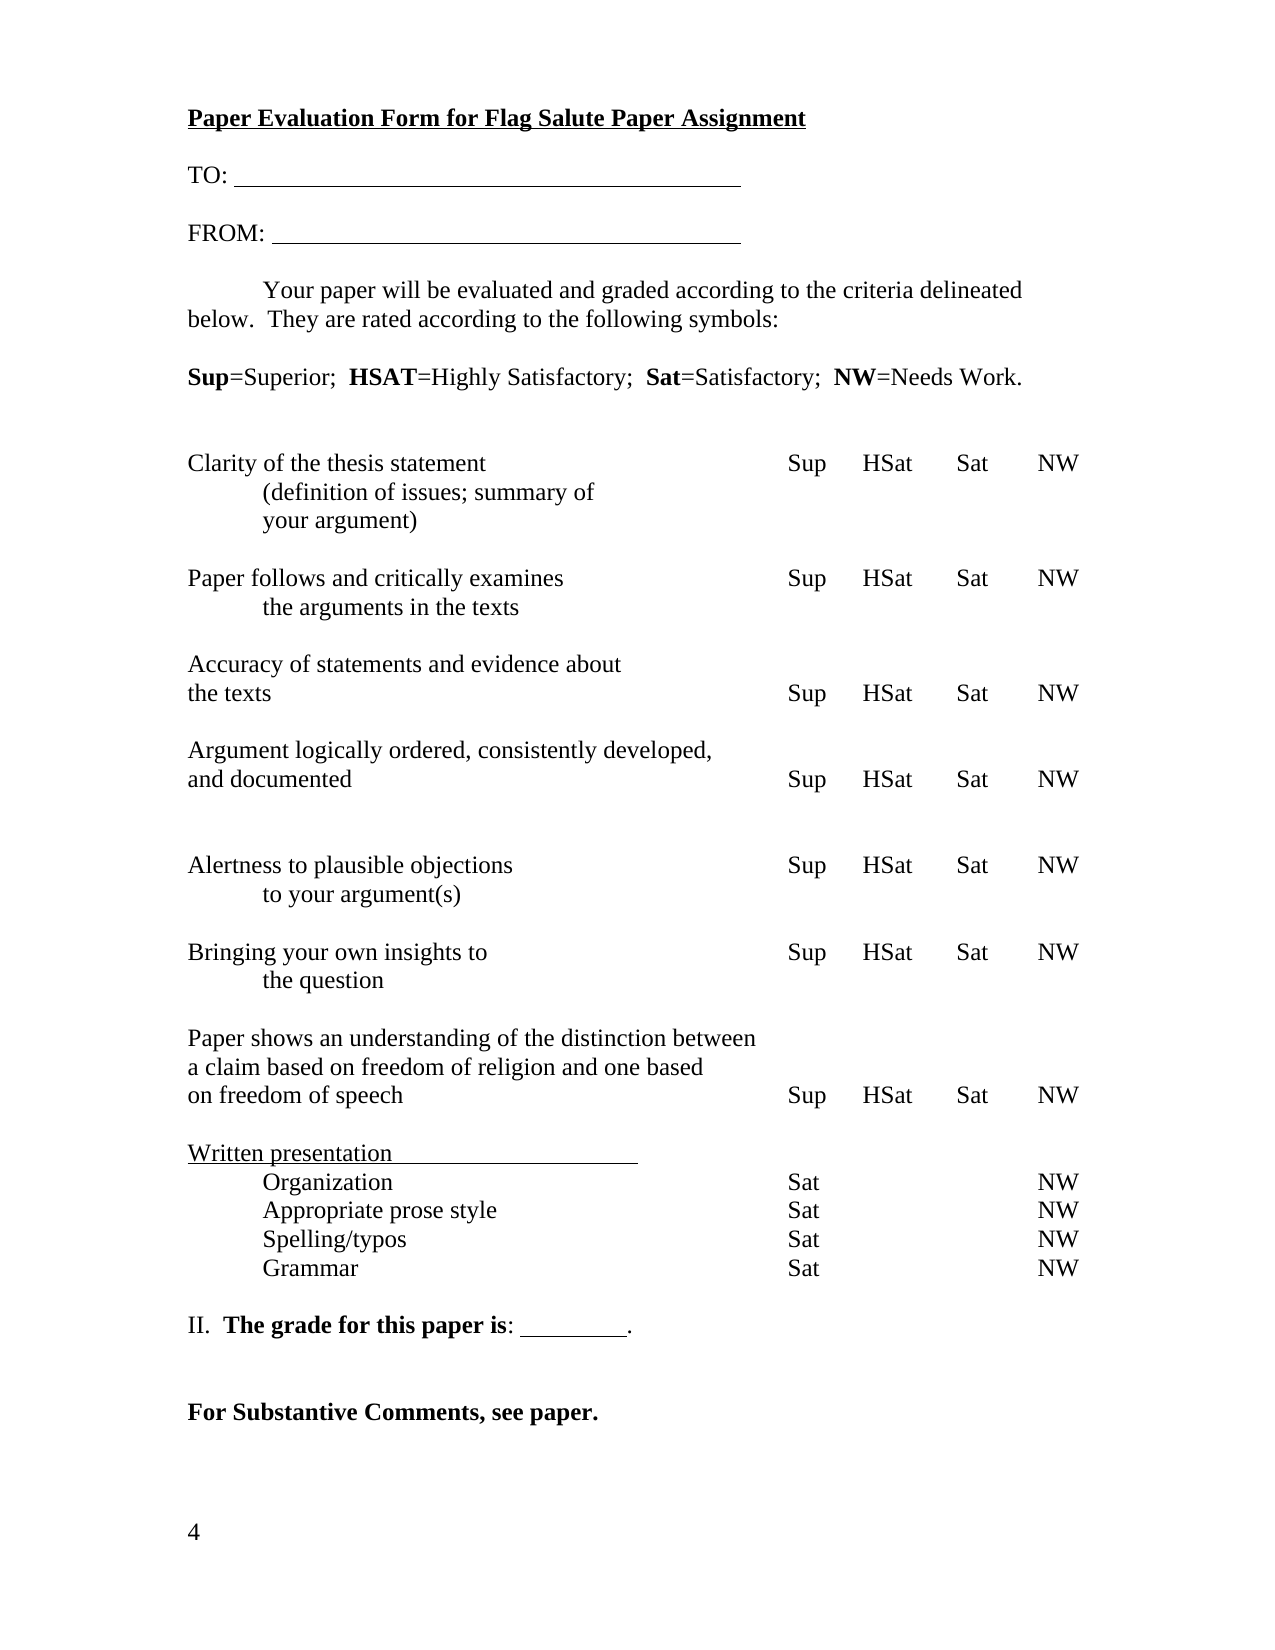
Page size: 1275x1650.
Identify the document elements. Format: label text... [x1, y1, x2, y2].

text Clarity of the thesis statement Sup HSat Sat NW [187, 448, 1087, 477]
text the texts Sup HSat Sat NW [187, 678, 1087, 707]
text Paper Evaluation Form for Flag Salute Paper Assignment [187, 103, 1087, 132]
text the question [187, 966, 1087, 994]
text Paper follows and critically examines Sup HSat Sat NW [187, 563, 1087, 592]
text Grammar Sat NW [187, 1253, 1087, 1282]
text Sup=Superior; HSAT=Highly Satisfactory; Sat=Satisfactory; NW=Needs Work. [187, 362, 1087, 391]
text Organization Sat NW [187, 1167, 1087, 1196]
text a claim based on freedom of religion and one based [187, 1052, 1087, 1081]
text Bringing your own insights to Sup HSat Sat NW [187, 937, 1087, 966]
text Spelling/typos Sat NW [187, 1224, 1087, 1253]
text to your argument(s) [187, 879, 1087, 908]
text Argument logically ordered, consistently developed, [187, 736, 1087, 764]
text (definition of issues; summary of [187, 477, 1087, 506]
text II. The grade for this paper is: . [187, 1311, 1087, 1339]
text TO: [187, 161, 1087, 189]
text Your paper will be evaluated and graded according to the criteria delineated below. They are rated according to the following symbols: [187, 276, 1087, 333]
text your argument) [187, 506, 1087, 534]
text on freedom of speech Sup HSat Sat NW [187, 1081, 1087, 1109]
text the arguments in the texts [187, 592, 1087, 621]
text Paper shows an understanding of the distinction between [187, 1023, 1087, 1052]
text Accuracy of statements and evidence about [187, 649, 1087, 678]
text and documented Sup HSat Sat NW [187, 764, 1087, 793]
text Alertness to plausible objections Sup HSat Sat NW [187, 851, 1087, 879]
text Written presentation [187, 1138, 1087, 1167]
text FROM: [187, 218, 1087, 247]
text For Substantive Comments, see paper. [187, 1397, 1087, 1426]
text Appropriate prose style Sat NW [187, 1196, 1087, 1224]
